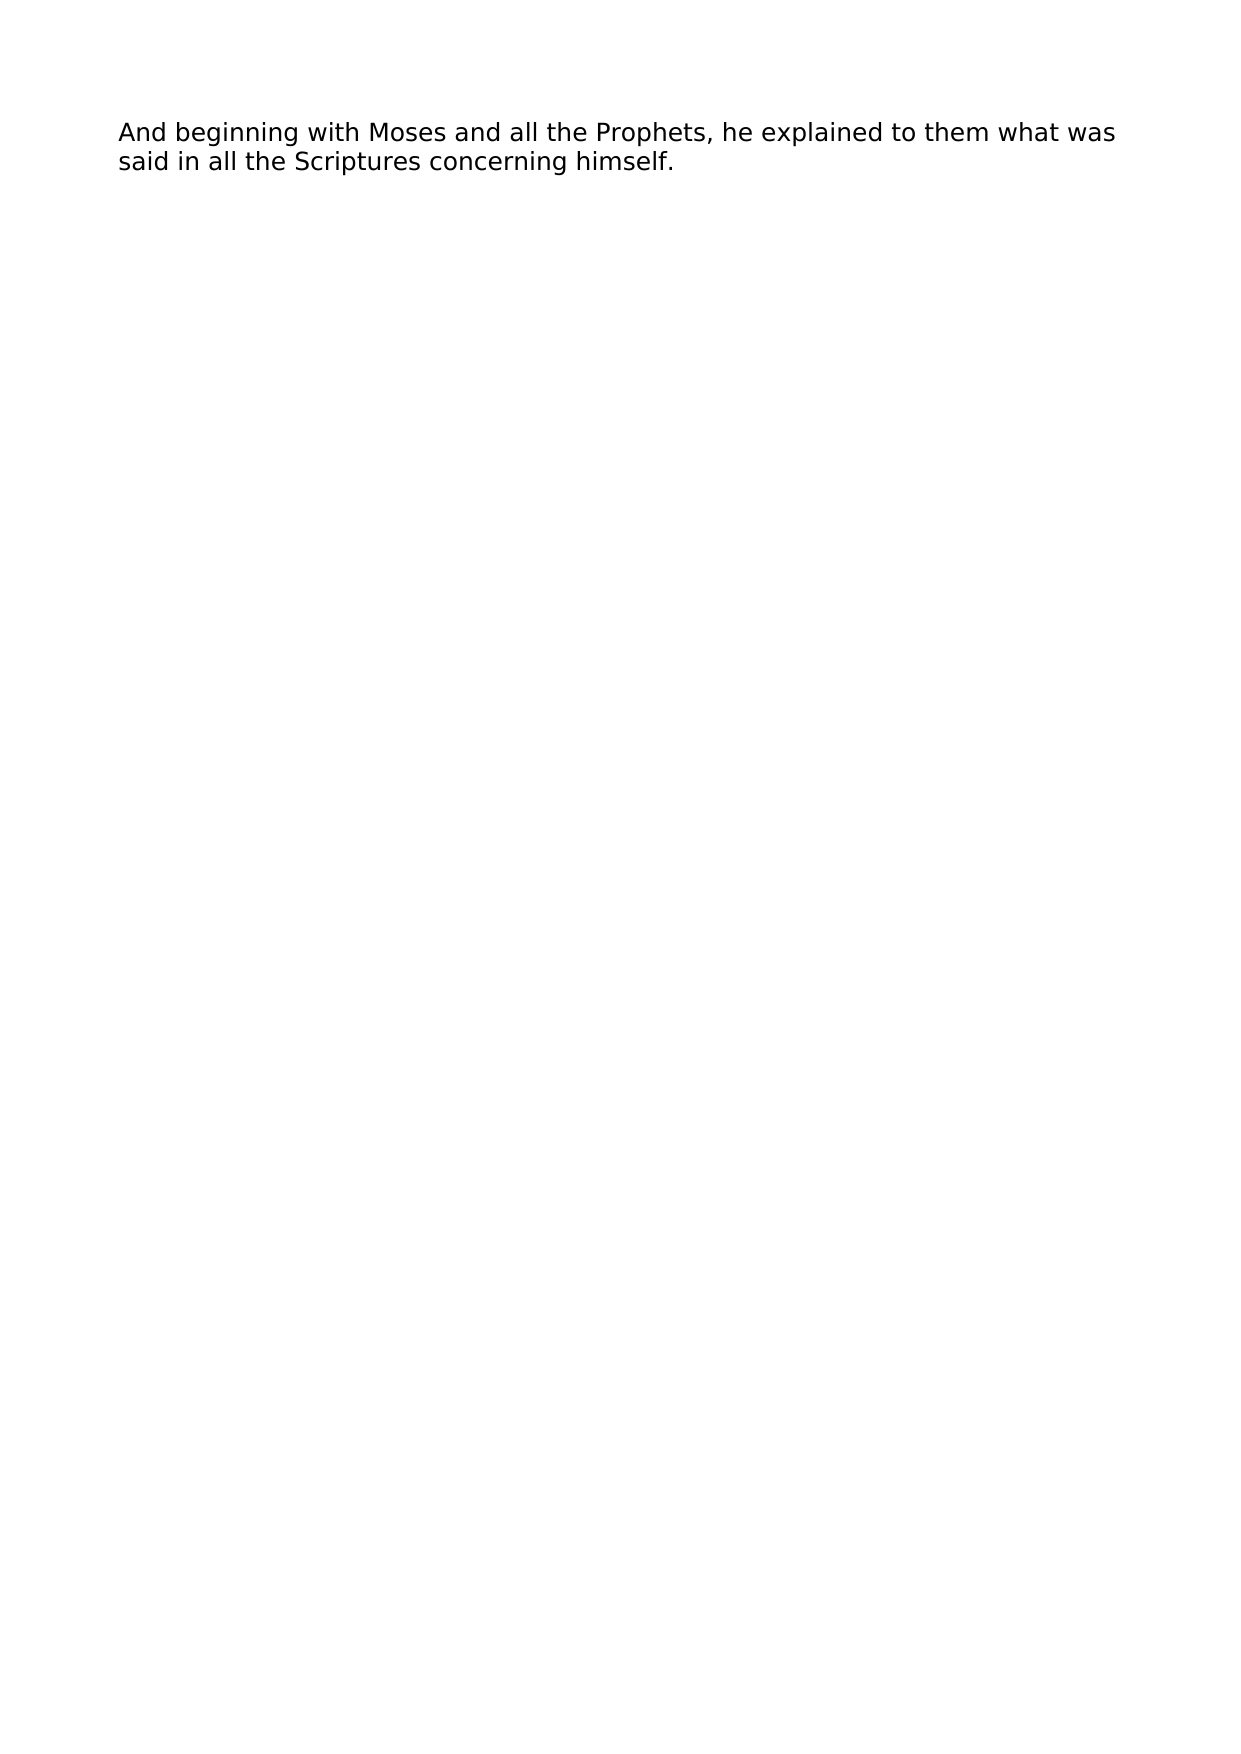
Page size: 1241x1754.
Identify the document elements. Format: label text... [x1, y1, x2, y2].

text And beginning with Moses and all the Prophets, he explained to them what was said in all the Scriptures concerning himself. [118, 118, 1122, 176]
